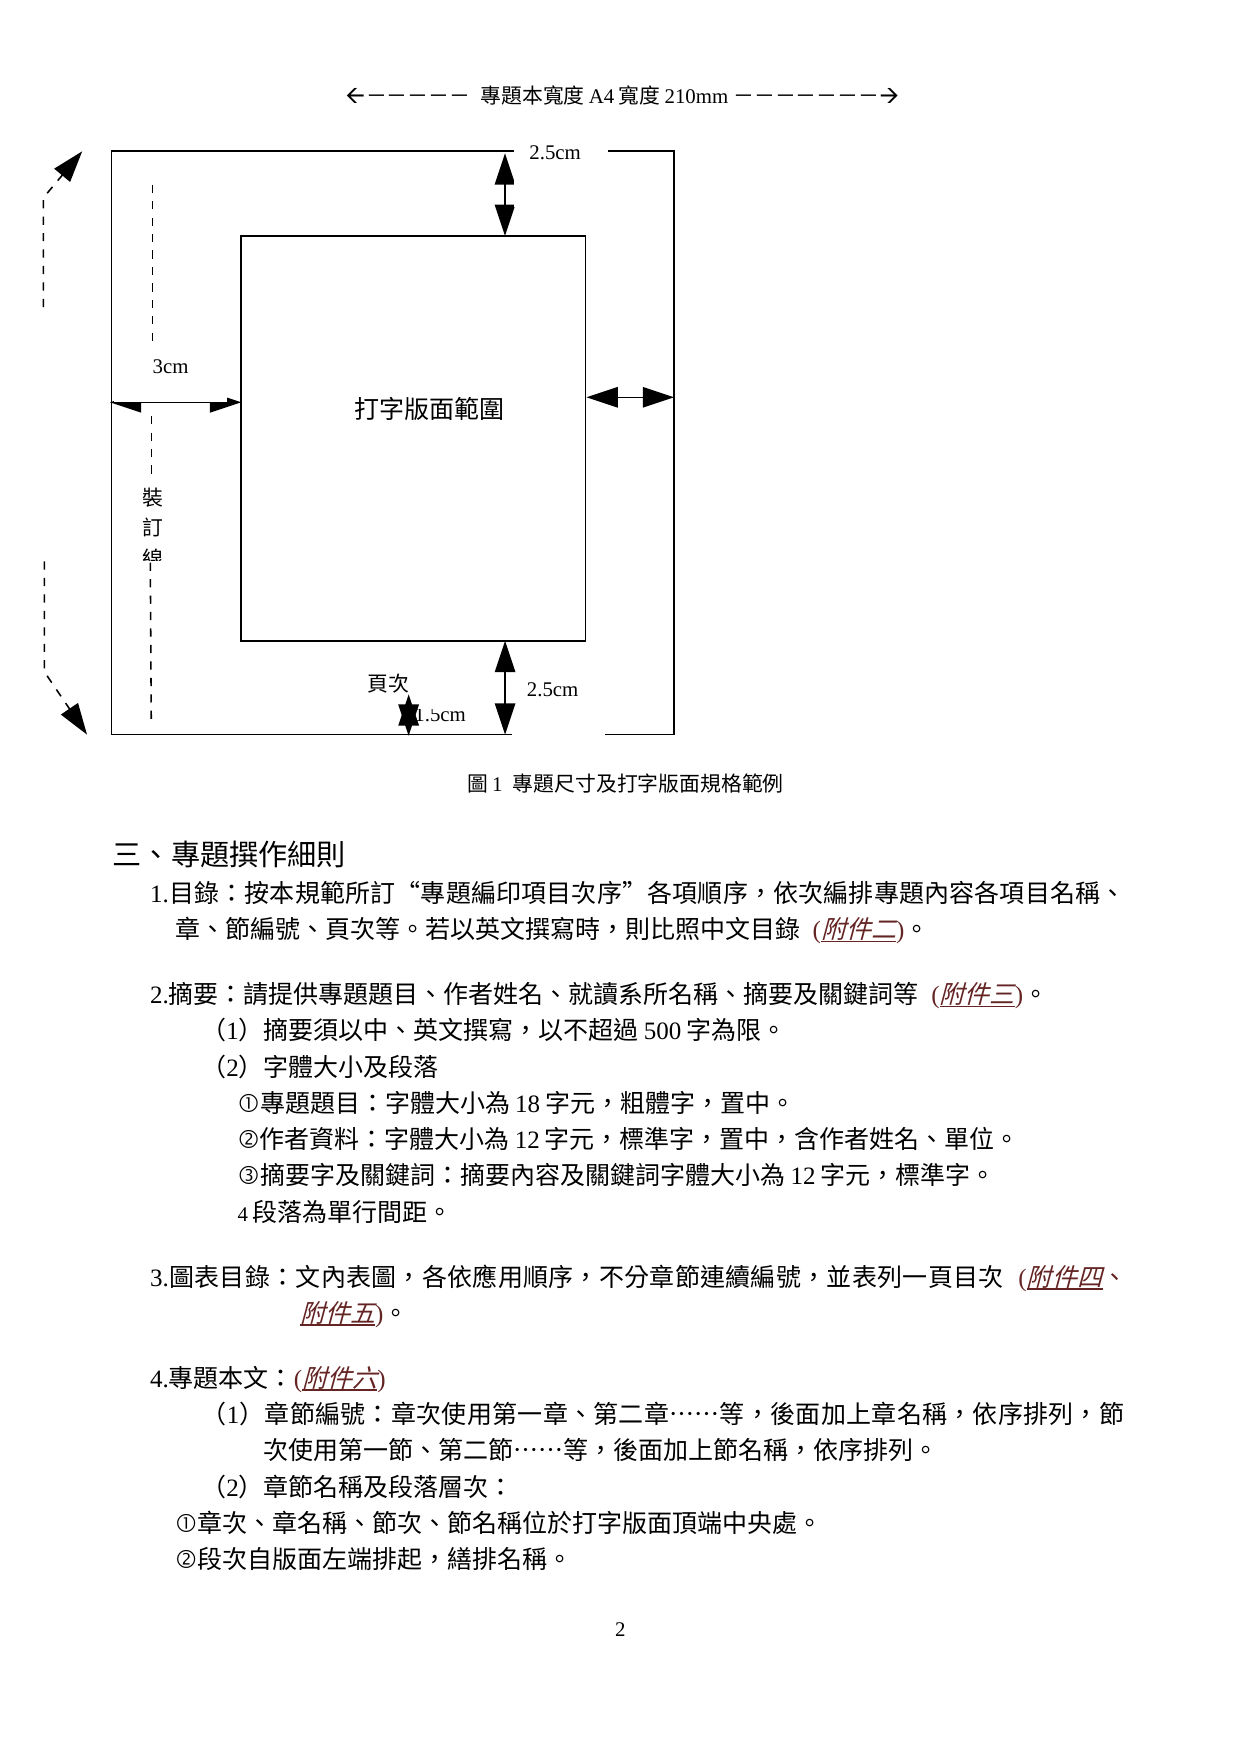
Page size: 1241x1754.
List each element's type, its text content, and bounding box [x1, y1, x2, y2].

text 1.目錄：按本規範所訂“專題編印項目次序”各項順序，依次編排專題內容各項目名稱、章、節編號、頁次等。若以英文撰寫時，則比照中文目錄 (附件二)。 [150, 873, 1128, 946]
text 三、專題撰作細則 [112, 831, 1128, 873]
text 裝 [130, 481, 175, 512]
text 作者資料：字體大小為12字元，標準字，置中，含作者姓名、單位。 [237, 1119, 1128, 1156]
text 2.5cm [527, 677, 590, 701]
text 2.摘要：請提供專題題目、作者姓名、就讀系所名稱、摘要及關鍵詞等 (附件三)。 [150, 974, 1128, 1011]
text 4段落為單行間距。 [237, 1192, 1128, 1228]
text 3cm [129, 353, 212, 378]
text 圖1 專題尺寸及打字版面規格範例 [345, 767, 905, 797]
text －－－－－ 專題本寬度A4寬度210mm －－－－－－－ [345, 80, 902, 110]
text 章次、章名稱、節次、節名稱位於打字版面頂端中央處。 [112, 1503, 244, 1539]
text 打字版面範圍 [354, 389, 509, 426]
text （1）章節編號：章次使用第一章、第二章……等，後面加上章名稱，依序排列，節次使用第一節、第二節……等，後面加上節名稱，依序排列。 [201, 1394, 1128, 1467]
text 段次自版面左端排起，繕排名稱。 [112, 1539, 1128, 1576]
text 4.專題本文：(附件六) [150, 1358, 1128, 1394]
text （1）摘要須以中、英文撰寫，以不超過500字為限。 [201, 1011, 1128, 1047]
text 訂 [130, 512, 175, 542]
text 章次、章名稱、節次、節名稱位於打字版面頂端中央處。 [406, 1503, 1128, 1539]
text （2）章節名稱及段落層次： [201, 1467, 1128, 1560]
text 專題題目：字體大小為18字元，粗體字，置中。 [237, 1083, 1128, 1119]
text 摘要字及關鍵詞：摘要內容及關鍵詞字體大小為12字元，標準字。 [237, 1156, 1128, 1192]
text 2.5cm [529, 140, 593, 164]
text 頁次 [367, 667, 424, 697]
text 線 [130, 542, 175, 560]
text 1.5cm [418, 702, 478, 726]
text 3.圖表目錄：文內表圖，各依應用順序，不分章節連續編號，並表列一頁目次 (附件四、附件五)。 [150, 1257, 1128, 1329]
text （2）字體大小及段落 [201, 1047, 1128, 1083]
